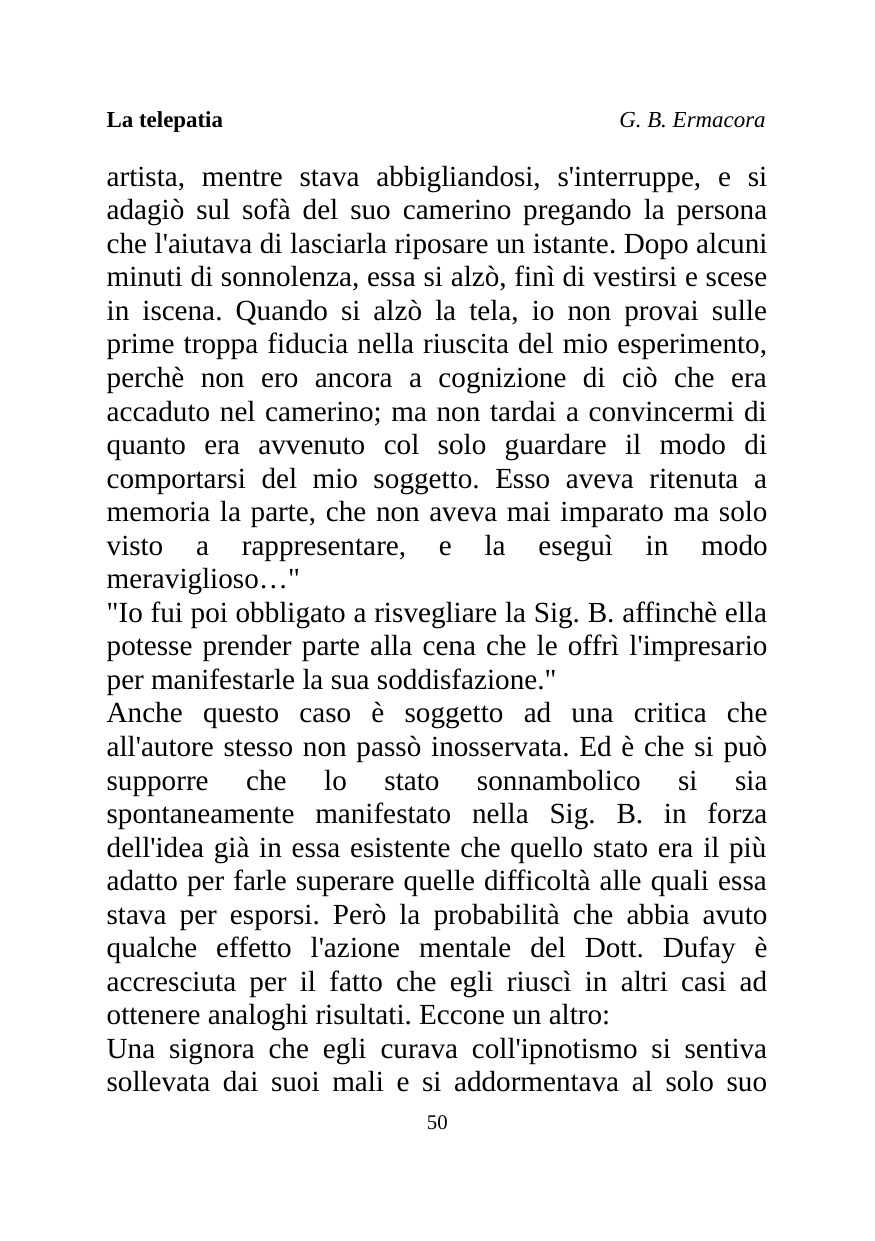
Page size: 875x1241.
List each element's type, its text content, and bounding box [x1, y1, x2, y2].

text Una signora che egli curava coll'ipnotismo si sentiva sollevata dai suoi mali e si addormentava al solo suo [106, 1031, 768, 1098]
text "Io fui poi obbligato a risvegliare la Sig. B. affinchè ella potesse prender parte alla cena che le offrì l'impresario per manifestarle la sua soddisfazione." [106, 595, 768, 696]
text artista, mentre stava abbigliandosi, s'interruppe, e si adagiò sul sofà del suo camerino pregando la persona che l'aiutava di lasciarla riposare un istante. Dopo alcuni minuti di sonnolenza, essa si alzò, finì di vestirsi e scese in iscena. Quando si alzò la tela, io non provai sulle prime troppa fiducia nella riuscita del mio esperimento, perchè non ero ancora a cognizione di ciò che era accaduto nel camerino; ma non tardai a convincermi di quanto era avvenuto col solo guardare il modo di comportarsi del mio soggetto. Esso aveva ritenuta a memoria la parte, che non aveva mai imparato ma solo visto a rappresentare, e la eseguì in modo meraviglioso…" [106, 159, 768, 595]
text Anche questo caso è soggetto ad una critica che all'autore stesso non passò inosservata. Ed è che si può supporre che lo stato sonnambolico si sia spontaneamente manifestato nella Sig. B. in forza dell'idea già in essa esistente che quello stato era il più adatto per farle superare quelle difficoltà alle quali essa stava per esporsi. Però la probabilità che abbia avuto qualche effetto l'azione mentale del Dott. Dufay è accresciuta per il fatto che egli riuscì in altri casi ad ottenere analoghi risultati. Eccone un altro: [106, 696, 768, 1031]
